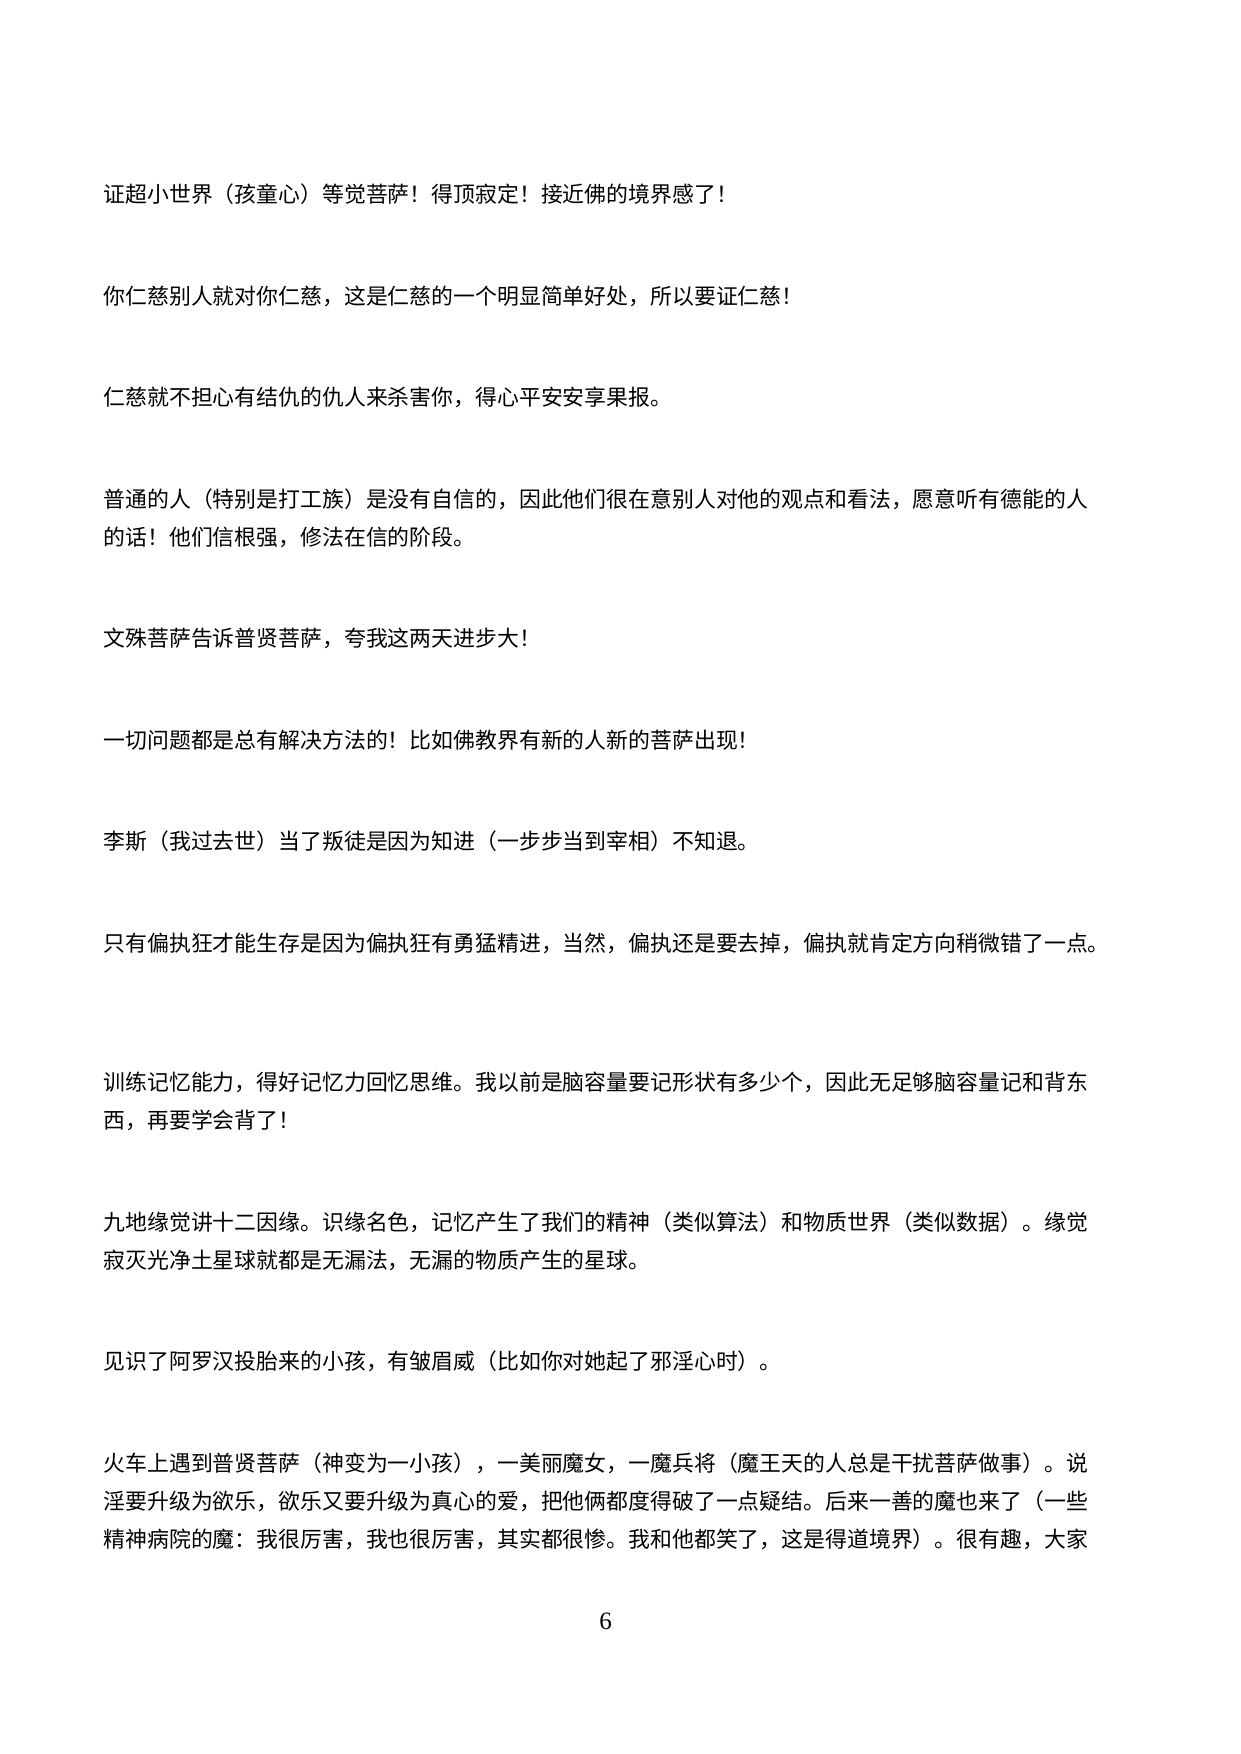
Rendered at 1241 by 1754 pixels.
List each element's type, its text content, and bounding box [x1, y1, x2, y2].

text 见识了阿罗汉投胎来的小孩，有皱眉威（比如你对她起了邪淫心时）。 [103, 1344, 1107, 1376]
text 李斯（我过去世）当了叛徒是因为知进（一步步当到宰相）不知退。 [103, 824, 1107, 856]
text 训练记忆能力，得好记忆力回忆思维。我以前是脑容量要记形状有多少个，因此无足够脑容量记和背东西，再要学会背了！ [103, 1065, 1107, 1135]
text 火车上遇到普贤菩萨（神变为一小孩），一美丽魔女，一魔兵将（魔王天的人总是干扰菩萨做事）。说淫要升级为欲乐，欲乐又要升级为真心的爱，把他俩都度得破了一点疑结。后来一善的魔也来了（一些精神病院的魔：我很厉害，我也很厉害，其实都很惨。我和他都笑了，这是得道境界）。很有趣，大家 [103, 1446, 1107, 1553]
text 证超小世界（孩童心）等觉菩萨！得顶寂定！接近佛的境界感了！ [103, 177, 1107, 209]
text 文殊菩萨告诉普贤菩萨，夸我这两天进步大！ [103, 621, 1107, 653]
text 普通的人（特别是打工族）是没有自信的，因此他们很在意别人对他的观点和看法，愿意听有德能的人的话！他们信根强，修法在信的阶段。 [103, 482, 1107, 551]
text 你仁慈别人就对你仁慈，这是仁慈的一个明显简单好处，所以要证仁慈！ [103, 279, 1107, 310]
text 只有偏执狂才能生存是因为偏执狂有勇猛精进，当然，偏执还是要去掉，偏执就肯定方向稍微错了一点。 [103, 926, 1107, 996]
text 一切问题都是总有解决方法的！比如佛教界有新的人新的菩萨出现！ [103, 723, 1107, 754]
text 九地缘觉讲十二因缘。识缘名色，记忆产生了我们的精神（类似算法）和物质世界（类似数据）。缘觉寂灭光净土星球就都是无漏法，无漏的物质产生的星球。 [103, 1205, 1107, 1274]
text 仁慈就不担心有结仇的仇人来杀害你，得心平安安享果报。 [103, 380, 1107, 412]
